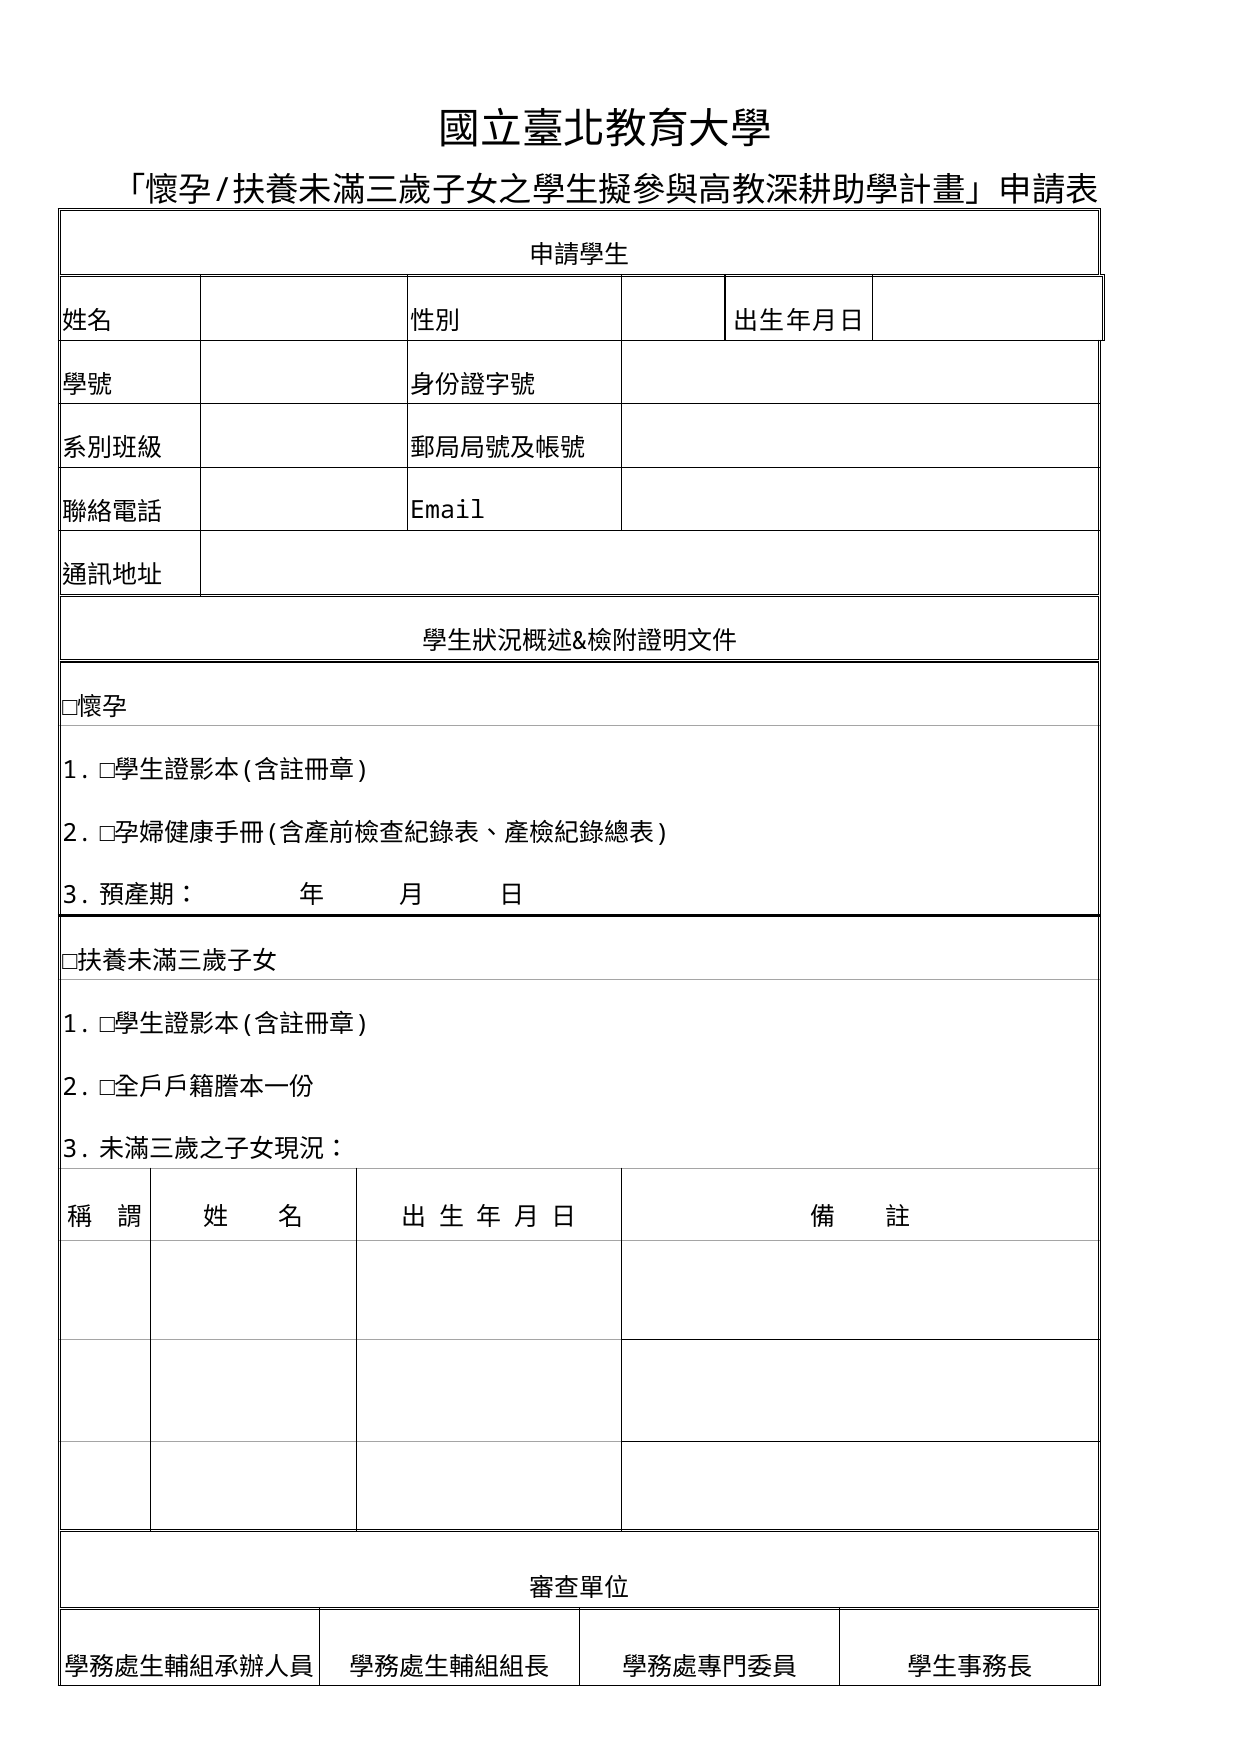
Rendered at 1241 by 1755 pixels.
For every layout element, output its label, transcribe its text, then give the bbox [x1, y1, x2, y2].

table_cell [151, 1442, 356, 1529]
table_cell 身份證字號 [408, 341, 621, 403]
table_cell 學務處生輔組組長 [320, 1610, 579, 1685]
table_cell 學號 [61, 341, 200, 403]
text 國立臺北教育大學 [59, 83, 1152, 146]
table_cell 郵局局號及帳號 [408, 404, 621, 467]
table_cell [201, 404, 407, 467]
table_cell 備 註 [622, 1169, 1098, 1240]
table_cell □扶養未滿三歲子女 [61, 917, 1098, 979]
table_cell 學生事務長 [840, 1610, 1098, 1685]
table_cell [622, 277, 724, 339]
table_cell [622, 1340, 1098, 1441]
text 「懷孕/扶養未滿三歲子女之學生擬參與高教深耕助學計畫」申請表 [59, 146, 1152, 208]
table_cell 通訊地址 [61, 531, 200, 594]
table_cell 稱 謂 [61, 1169, 150, 1240]
table_cell 聯絡電話 [61, 468, 200, 530]
table_cell [357, 1442, 621, 1529]
table_cell 學務處專門委員 [580, 1610, 839, 1685]
table_cell 性別 [408, 277, 621, 339]
table_cell [151, 1241, 356, 1339]
table_cell 學生狀況概述&檢附證明文件 [61, 597, 1098, 659]
table_cell □學生證影本(含註冊章) □孕婦健康手冊(含產前檢查紀錄表、產檢紀錄總表) 預產期： 年 月 日 [61, 726, 1098, 913]
table_cell 系別班級 [61, 404, 200, 467]
table_cell [622, 1442, 1098, 1529]
table_cell [357, 1340, 621, 1441]
table_cell 姓名 [61, 277, 200, 339]
table_cell 出生年月日 [726, 277, 872, 339]
table_cell [201, 468, 407, 530]
table_cell [201, 531, 1098, 594]
table_cell 姓 名 [151, 1169, 356, 1240]
table_cell Email [408, 468, 621, 530]
table_cell [151, 1340, 356, 1441]
table_cell □懷孕 [61, 663, 1098, 725]
table_cell [622, 404, 1098, 467]
table_cell [357, 1241, 621, 1339]
table_cell 出 生 年 月 日 [357, 1169, 621, 1240]
table_header 申請學生 [61, 211, 1098, 274]
table_cell [61, 1442, 150, 1529]
table_cell 審查單位 [61, 1532, 1098, 1607]
table_cell [61, 1241, 150, 1339]
table_cell [61, 1340, 150, 1441]
table_cell [622, 468, 1098, 530]
table_cell [622, 1241, 1098, 1339]
table_cell [201, 341, 407, 403]
table_cell [201, 277, 407, 339]
table_cell [622, 341, 1098, 403]
table_cell [873, 277, 1102, 339]
table_cell □學生證影本(含註冊章) □全戶戶籍謄本一份 未滿三歲之子女現況： [61, 980, 1098, 1168]
table_cell 學務處生輔組承辦人員 [61, 1610, 319, 1685]
